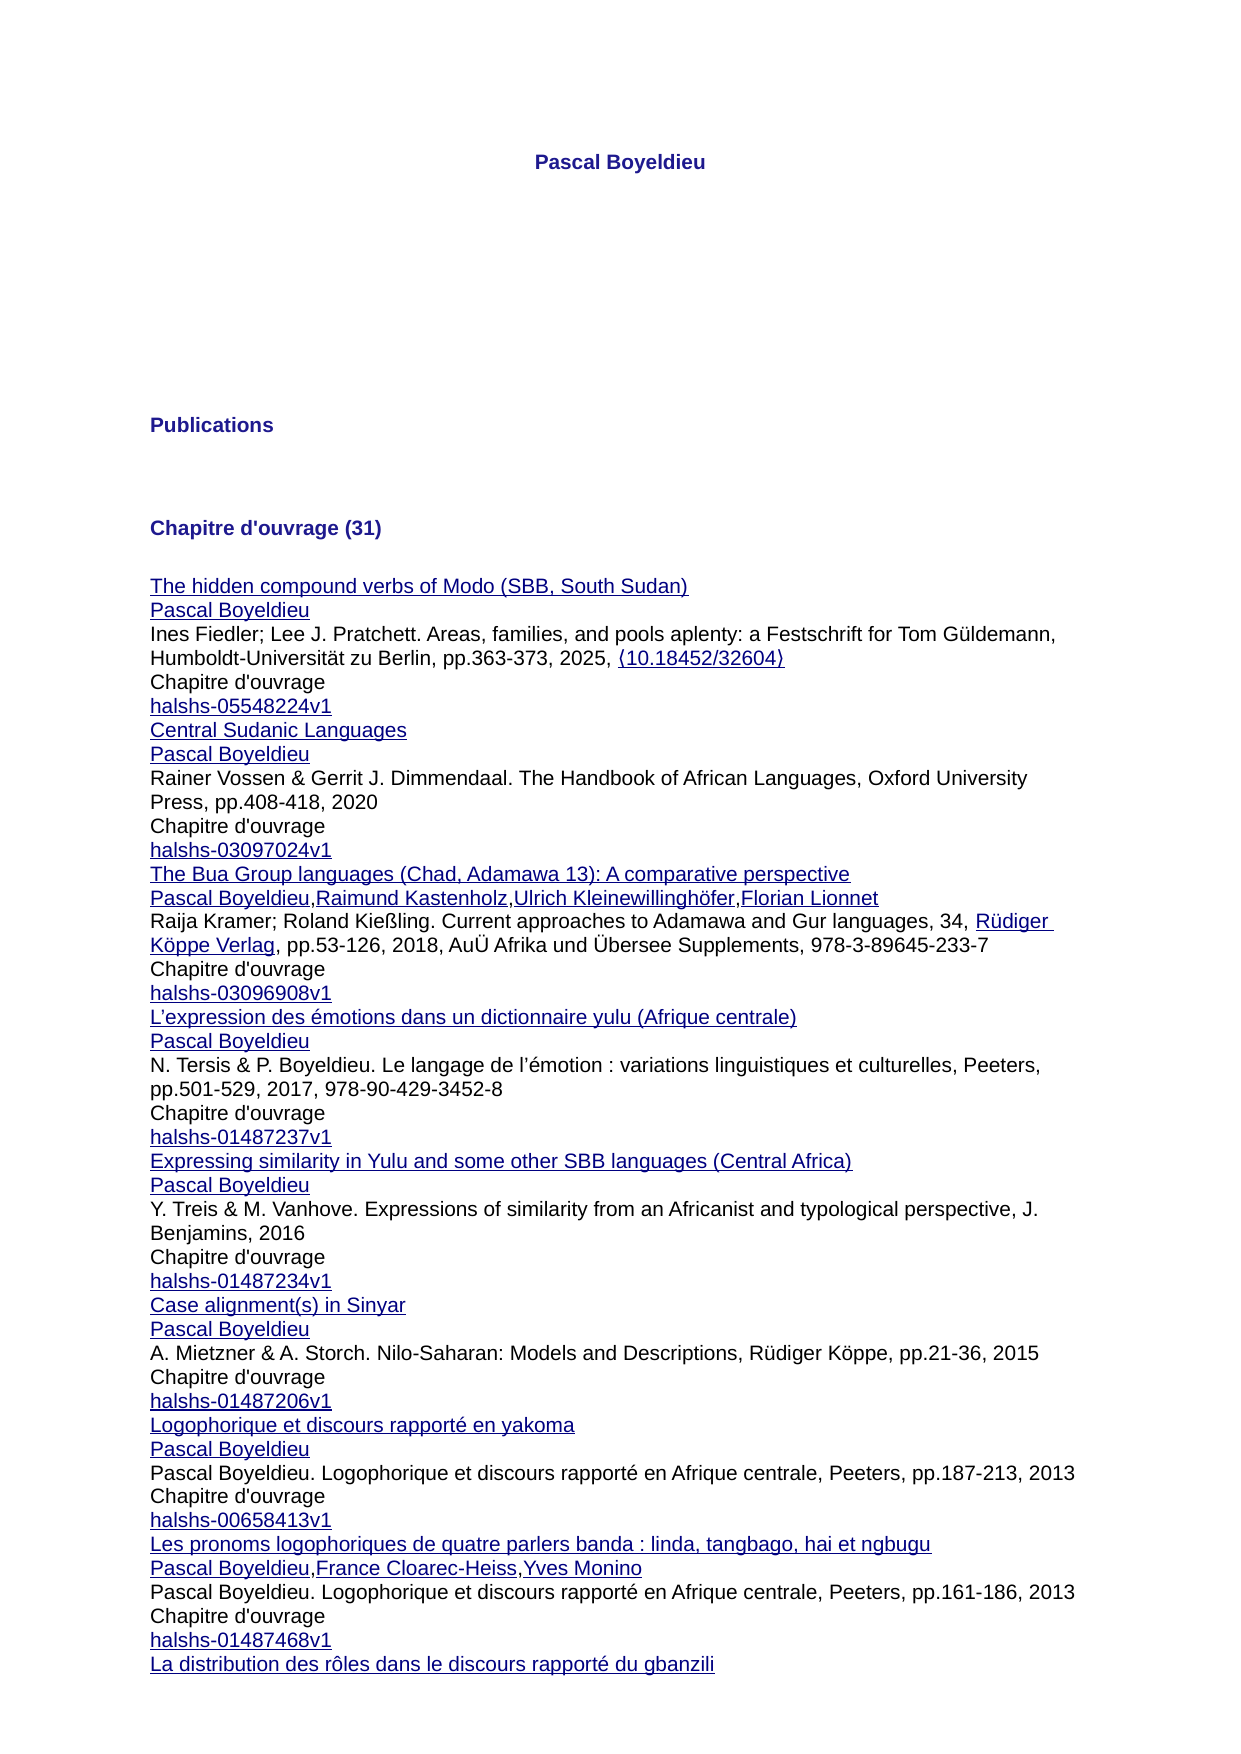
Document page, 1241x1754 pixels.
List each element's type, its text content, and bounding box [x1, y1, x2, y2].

table_header The hidden compound verbs of Modo (SBB, South Sudan) Pascal Boyeldieu Ines Fiedler; Lee J. Pratchett. Areas, families, and pools aplenty: a Festschrift for Tom Güldemann, Humboldt-Universität zu Berlin, pp.363-373, 2025, ⟨10.18452/32604⟩ Chapitre d'ouvrage halshs-05548224v1 [150, 574, 1090, 718]
subtitle Publications [150, 412, 1090, 436]
table_cell Les pronoms logophoriques de quatre parlers banda : linda, tangbago, hai et ngbugu Pascal Boyeldieu,France Cloarec-Heiss,Yves Monino Pascal Boyeldieu. Logophorique et discours rapporté en Afrique centrale, Peeters, pp.161-186, 2013 Chapitre d'ouvrage halshs-01487468v1 [150, 1532, 1090, 1652]
subtitle Pascal Boyeldieu [150, 150, 1090, 174]
table_cell La distribution des rôles dans le discours rapporté du gbanzili [150, 1652, 1090, 1676]
table_cell Case alignment(s) in Sinyar Pascal Boyeldieu A. Mietzner & A. Storch. Nilo-Saharan: Models and Descriptions, Rüdiger Köppe, pp.21-36, 2015 Chapitre d'ouvrage halshs-01487206v1 [150, 1293, 1090, 1412]
subtitle Chapitre d'ouvrage (31) [150, 516, 1090, 539]
table_cell Logophorique et discours rapporté en yakoma Pascal Boyeldieu Pascal Boyeldieu. Logophorique et discours rapporté en Afrique centrale, Peeters, pp.187-213, 2013 Chapitre d'ouvrage halshs-00658413v1 [150, 1413, 1090, 1532]
table_cell Central Sudanic Languages Pascal Boyeldieu Rainer Vossen & Gerrit J. Dimmendaal. The Handbook of African Languages, Oxford University Press, pp.408-418, 2020 Chapitre d'ouvrage halshs-03097024v1 [150, 718, 1090, 861]
table_cell L’expression des émotions dans un dictionnaire yulu (Afrique centrale) Pascal Boyeldieu N. Tersis & P. Boyeldieu. Le langage de l’émotion : variations linguistiques et culturelles, Peeters, pp.501-529, 2017, 978-90-429-3452-8 Chapitre d'ouvrage halshs-01487237v1 [150, 1005, 1090, 1149]
table_cell Expressing similarity in Yulu and some other SBB languages (Central Africa) Pascal Boyeldieu Y. Treis & M. Vanhove. Expressions of similarity from an Africanist and typological perspective, J. Benjamins, 2016 Chapitre d'ouvrage halshs-01487234v1 [150, 1149, 1090, 1293]
table_cell The Bua Group languages (Chad, Adamawa 13): A comparative perspective Pascal Boyeldieu,Raimund Kastenholz,Ulrich Kleinewillinghöfer,Florian Lionnet Raija Kramer; Roland Kießling. Current approaches to Adamawa and Gur languages, 34, Rüdiger Köppe Verlag, pp.53-126, 2018, AuÜ Afrika und Übersee Supplements, 978-3-89645-233-7 Chapitre d'ouvrage halshs-03096908v1 [150, 861, 1090, 1005]
